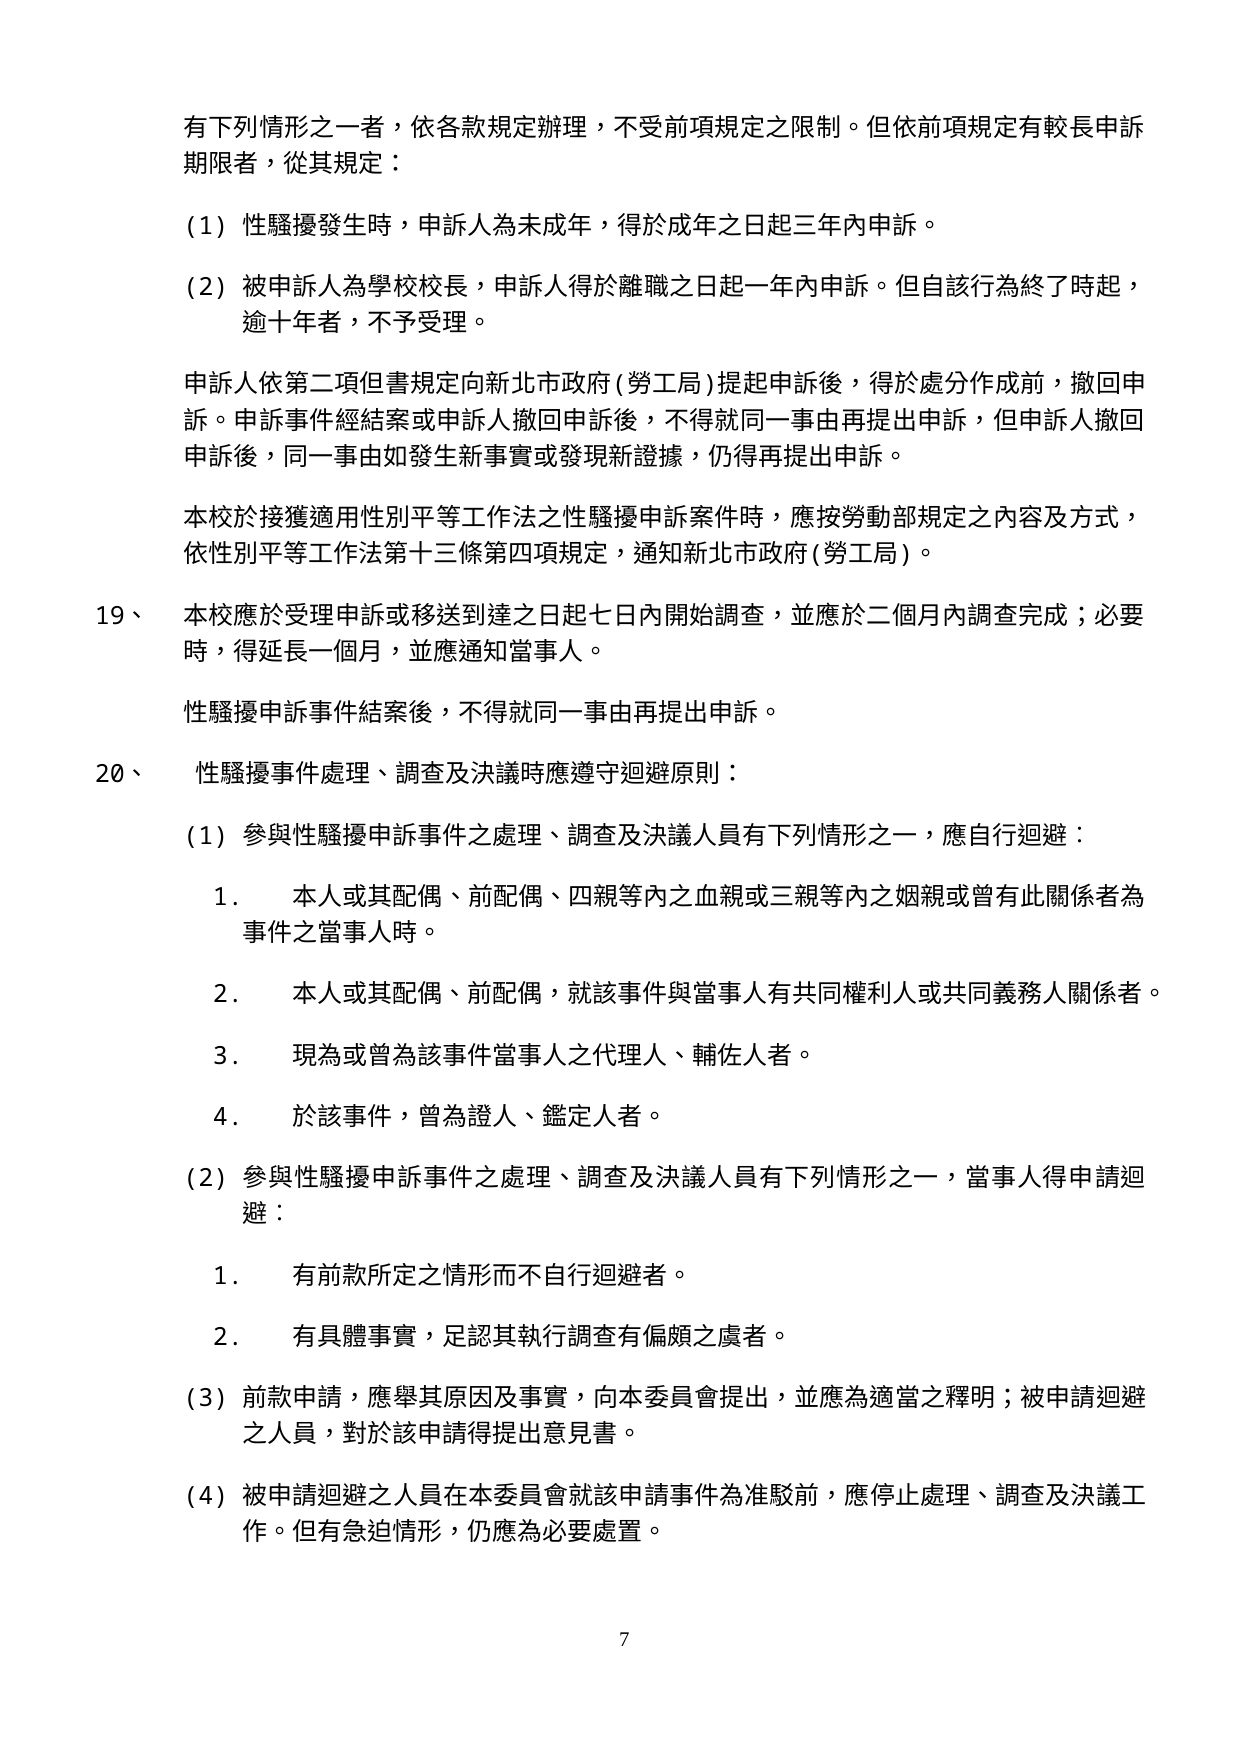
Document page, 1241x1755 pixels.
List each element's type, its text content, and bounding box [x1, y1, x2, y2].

list 本人或其配偶、前配偶、四親等內之血親或三親等內之姻親或曾有此關係者為事件之當事人時。 [213, 876, 1146, 949]
text 本校於接獲適用性別平等工作法之性騷擾申訴案件時，應按勞動部規定之內容及方式，依性別平等工作法第十三條第四項規定，通知新北市政府(勞工局)。 [183, 498, 1146, 570]
list 性騷擾發生時，申訴人為未成年，得於成年之日起三年內申訴。 [183, 205, 1146, 241]
list 被申訴人為學校校長，申訴人得於離職之日起一年內申訴。但自該行為終了時起，逾十年者，不予受理。 [183, 266, 1146, 339]
list 於該事件，曾為證人、鑑定人者。 [213, 1096, 1146, 1133]
text 性騷擾申訴事件結案後，不得就同一事由再提出申訴。 [183, 693, 1146, 729]
list 前款申請，應舉其原因及事實，向本委員會提出，並應為適當之釋明；被申請迴避之人員，對於該申請得提出意見書。 [183, 1378, 1146, 1450]
list 性騷擾事件處理、調查及決議時應遵守迴避原則： [94, 754, 1146, 790]
list 有具體事實，足認其執行調查有偏頗之虞者。 [213, 1316, 1146, 1353]
list 本人或其配偶、前配偶，就該事件與當事人有共同權利人或共同義務人關係者。 [213, 974, 1146, 1010]
text 有下列情形之一者，依各款規定辦理，不受前項規定之限制。但依前項規定有較長申訴期限者，從其規定： [183, 108, 1146, 180]
list 本校應於受理申訴或移送到達之日起七日內開始調查，並應於二個月內調查完成；必要時，得延長一個月，並應通知當事人。 [94, 595, 1146, 668]
list 有前款所定之情形而不自行迴避者。 [213, 1255, 1146, 1291]
list 現為或曾為該事件當事人之代理人、輔佐人者。 [213, 1035, 1146, 1071]
list 參與性騷擾申訴事件之處理、調查及決議人員有下列情形之一，當事人得申請迴避︰ [183, 1158, 1146, 1230]
list 被申請迴避之人員在本委員會就該申請事件為准駁前，應停止處理、調查及決議工作。但有急迫情形，仍應為必要處置。 [183, 1475, 1146, 1548]
list 參與性騷擾申訴事件之處理、調查及決議人員有下列情形之一，應自行迴避︰ [183, 815, 1146, 851]
text 申訴人依第二項但書規定向新北市政府(勞工局)提起申訴後，得於處分作成前，撤回申訴。申訴事件經結案或申訴人撤回申訴後，不得就同一事由再提出申訴，但申訴人撤回申訴後，同一事由如發生新事實或發現新證據，仍得再提出申訴。 [183, 364, 1146, 473]
